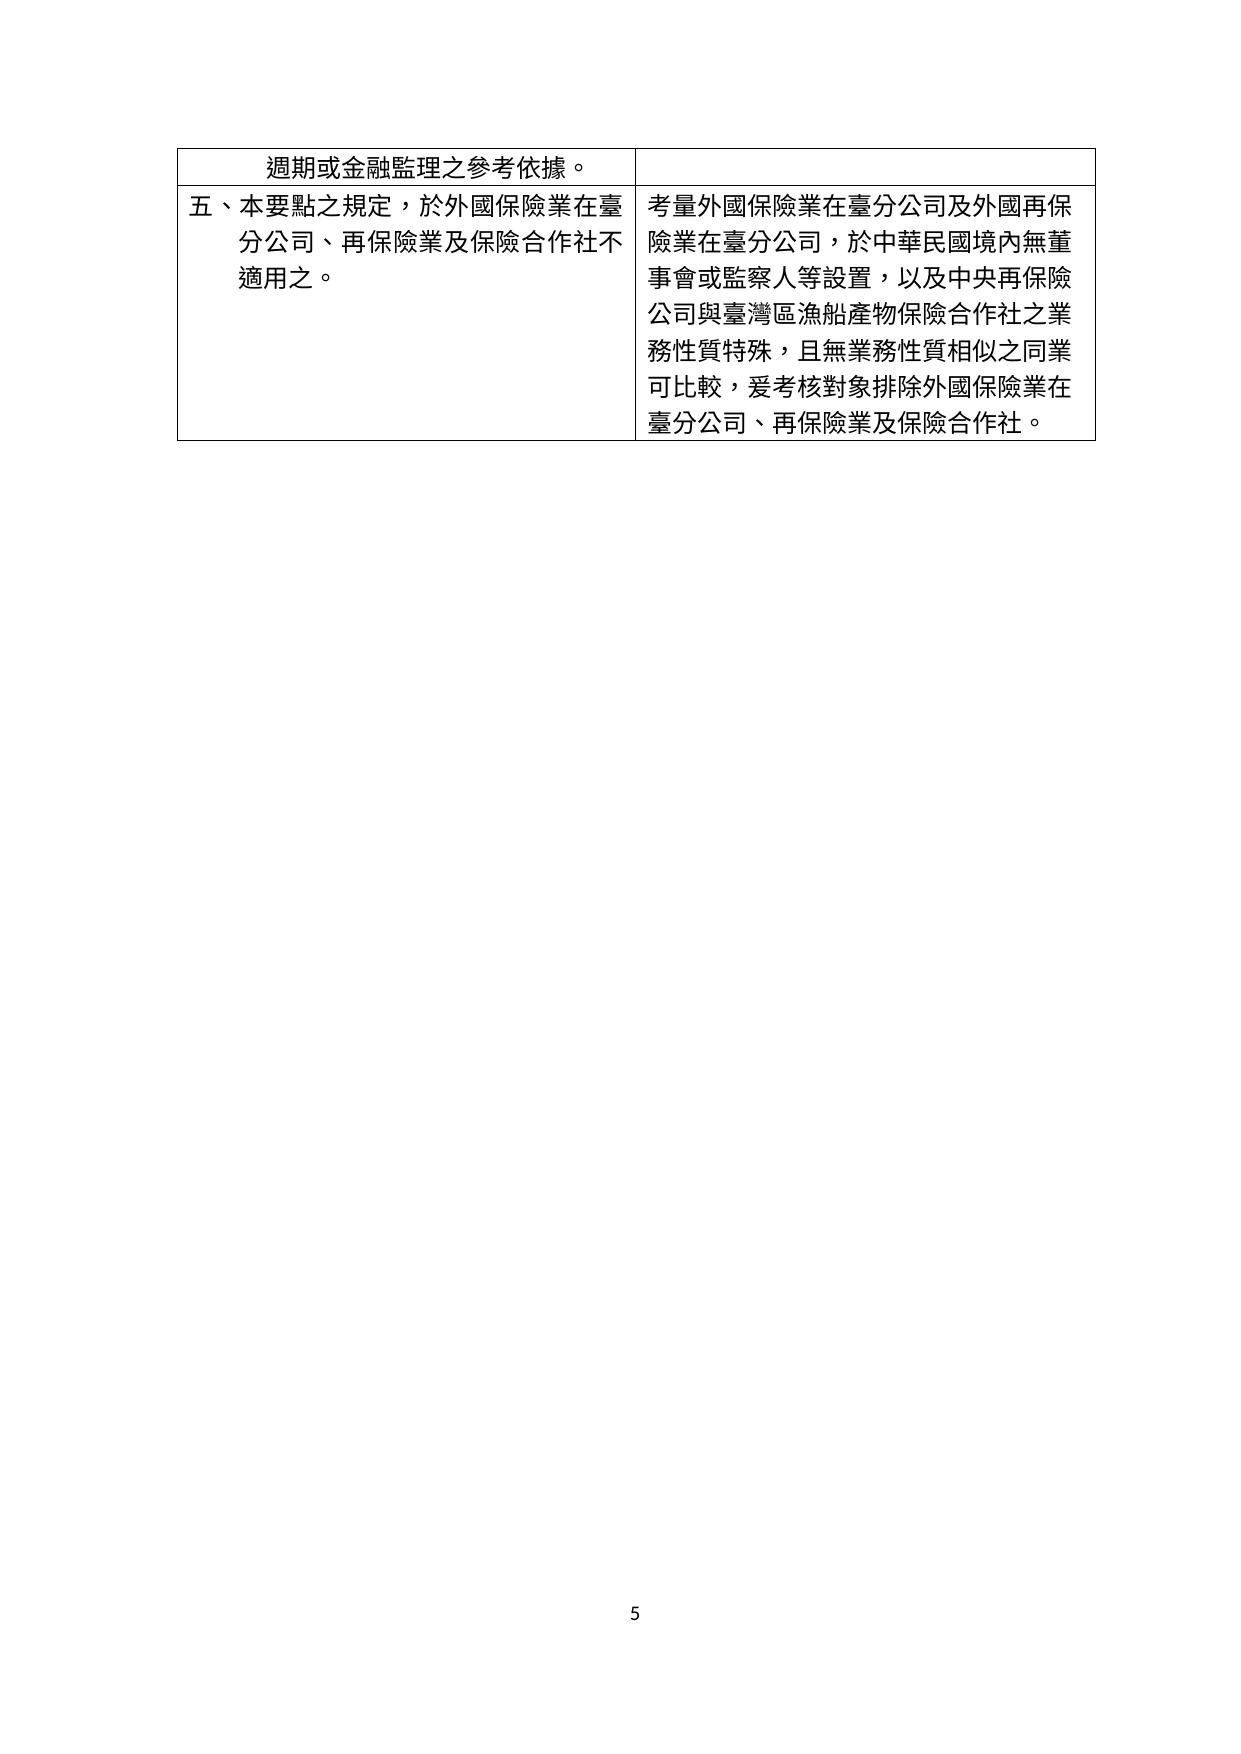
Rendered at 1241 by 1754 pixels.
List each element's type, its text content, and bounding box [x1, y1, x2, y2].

table_cell 週期或金融監理之參考依據。 [178, 149, 635, 185]
table_cell [636, 149, 1095, 185]
table_cell 考量外國保險業在臺分公司及外國再保險業在臺分公司，於中華民國境內無董事會或監察人等設置，以及中央再保險公司與臺灣區漁船產物保險合作社之業務性質特殊，且無業務性質相似之同業可比較，爰考核對象排除外國保險業在臺分公司、再保險業及保險合作社。 [636, 186, 1095, 440]
table_cell 五、本要點之規定，於外國保險業在臺分公司、再保險業及保險合作社不適用之。 [178, 186, 635, 440]
